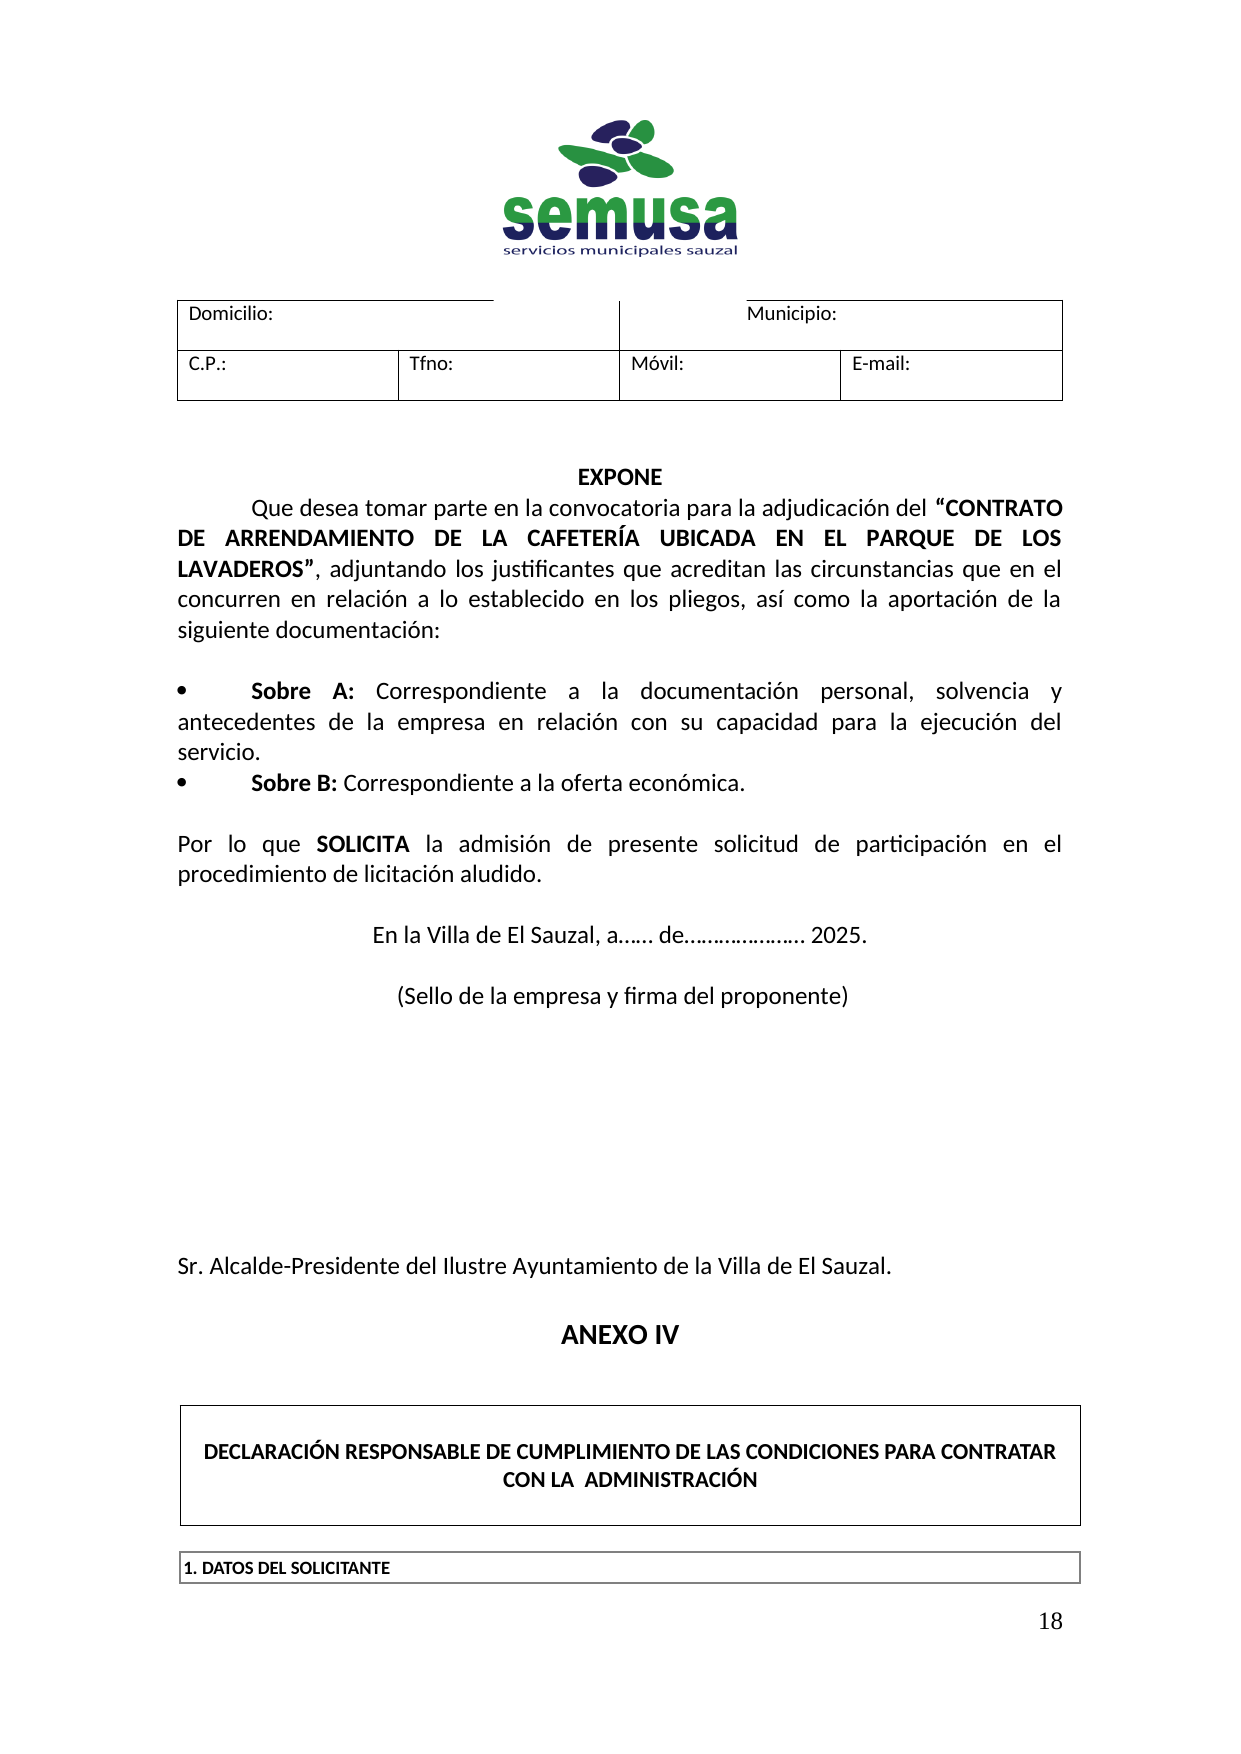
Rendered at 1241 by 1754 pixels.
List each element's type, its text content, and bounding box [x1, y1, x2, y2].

list Sobre B: Correspondiente a la oferta económica. [177, 767, 1063, 797]
table_cell E-mail: [841, 351, 1062, 399]
list Sobre A: Correspondiente a la documentación personal, solvencia y antecedentes de la empresa en relación con su capacidad para la ejecución del servicio. [177, 675, 1063, 767]
text Que desea tomar parte en la convocatoria para la adjudicación del “CONTRATO DE ARRENDAMIENTO DE LA CAFETERÍA UBICADA EN EL PARQUE DE LOS LAVADEROS”, adjuntando los justificantes que acreditan las circunstancias que en el concurren en relación a lo establecido en los pliegos, así como la aportación de la siguiente documentación: [177, 492, 1063, 645]
table_cell Móvil: [620, 351, 840, 399]
text Sr. Alcalde-Presidente del Ilustre Ayuntamiento de la Villa de El Sauzal. [177, 1250, 1063, 1280]
table_header 1. DATOS DEL SOLICITANTE [181, 1553, 1079, 1582]
text ANEXO IV [177, 1316, 1063, 1352]
text EXPONE [177, 462, 1063, 492]
table_cell Domicilio: [178, 301, 619, 349]
text En la Villa de El Sauzal, a…… de………………… 2025. [177, 919, 1063, 950]
table_header DECLARACIÓN RESPONSABLE DE CUMPLIMIENTO DE LAS CONDICIONES PARA CONTRATAR CON LA ADMINISTRACIÓN [181, 1406, 1080, 1525]
text (Sello de la empresa y firma del proponente) [177, 980, 1063, 1011]
text Por lo que SOLICITA la admisión de presente solicitud de participación en el procedimiento de licitación aludido. [177, 828, 1063, 889]
table_cell Municipio: [620, 301, 1062, 349]
table_cell C.P.: [178, 351, 398, 399]
table_cell Tfno: [399, 351, 619, 399]
